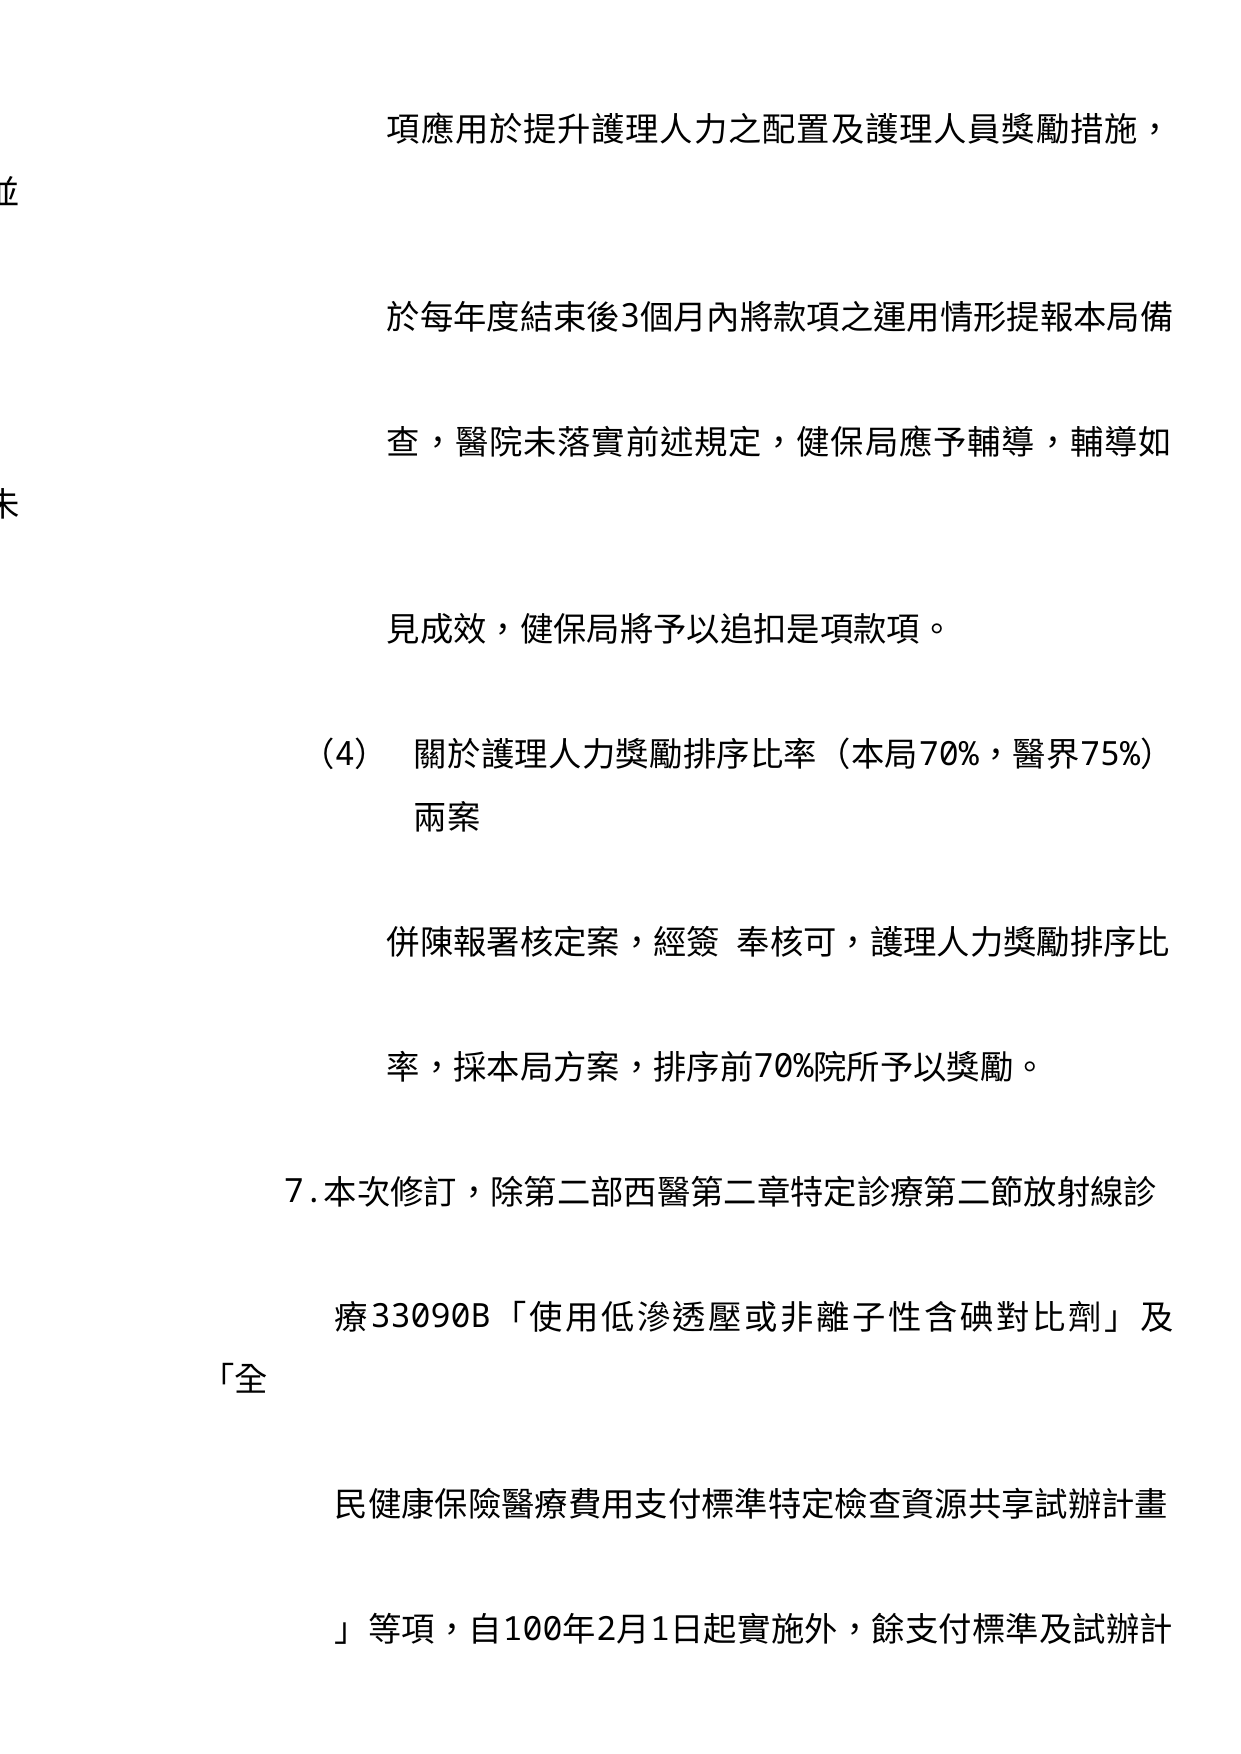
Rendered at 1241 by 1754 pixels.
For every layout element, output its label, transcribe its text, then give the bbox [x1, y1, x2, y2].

text 查，醫院未落實前述規定，健保局應予輔導，輔導如未 [0, 398, 1174, 523]
text 7.本次修訂，除第二部西醫第二章特定診療第二節放射線診 [283, 1148, 1174, 1210]
text 」等項，自100年2月1日起實施外，餘支付標準及試辦計 [201, 1585, 1174, 1648]
list 關於護理人力獎勵排序比率（本局70%，醫界75%）兩案 [301, 710, 1174, 835]
text 民健康保險醫療費用支付標準特定檢查資源共享試辦計畫 [201, 1460, 1174, 1523]
text 於每年度結束後3個月內將款項之運用情形提報本局備 [0, 273, 1174, 335]
text 療33090B「使用低滲透壓或非離子性含碘對比劑」及「全 [201, 1273, 1174, 1398]
text 項應用於提升護理人力之配置及護理人員獎勵措施，並 [0, 85, 1174, 210]
text 併陳報署核定案，經簽 奉核可，護理人力獎勵排序比 [0, 898, 1174, 960]
text 見成效，健保局將予以追扣是項款項。 [0, 585, 1174, 648]
text 率，採本局方案，排序前70%院所予以獎勵。 [0, 1023, 1174, 1085]
